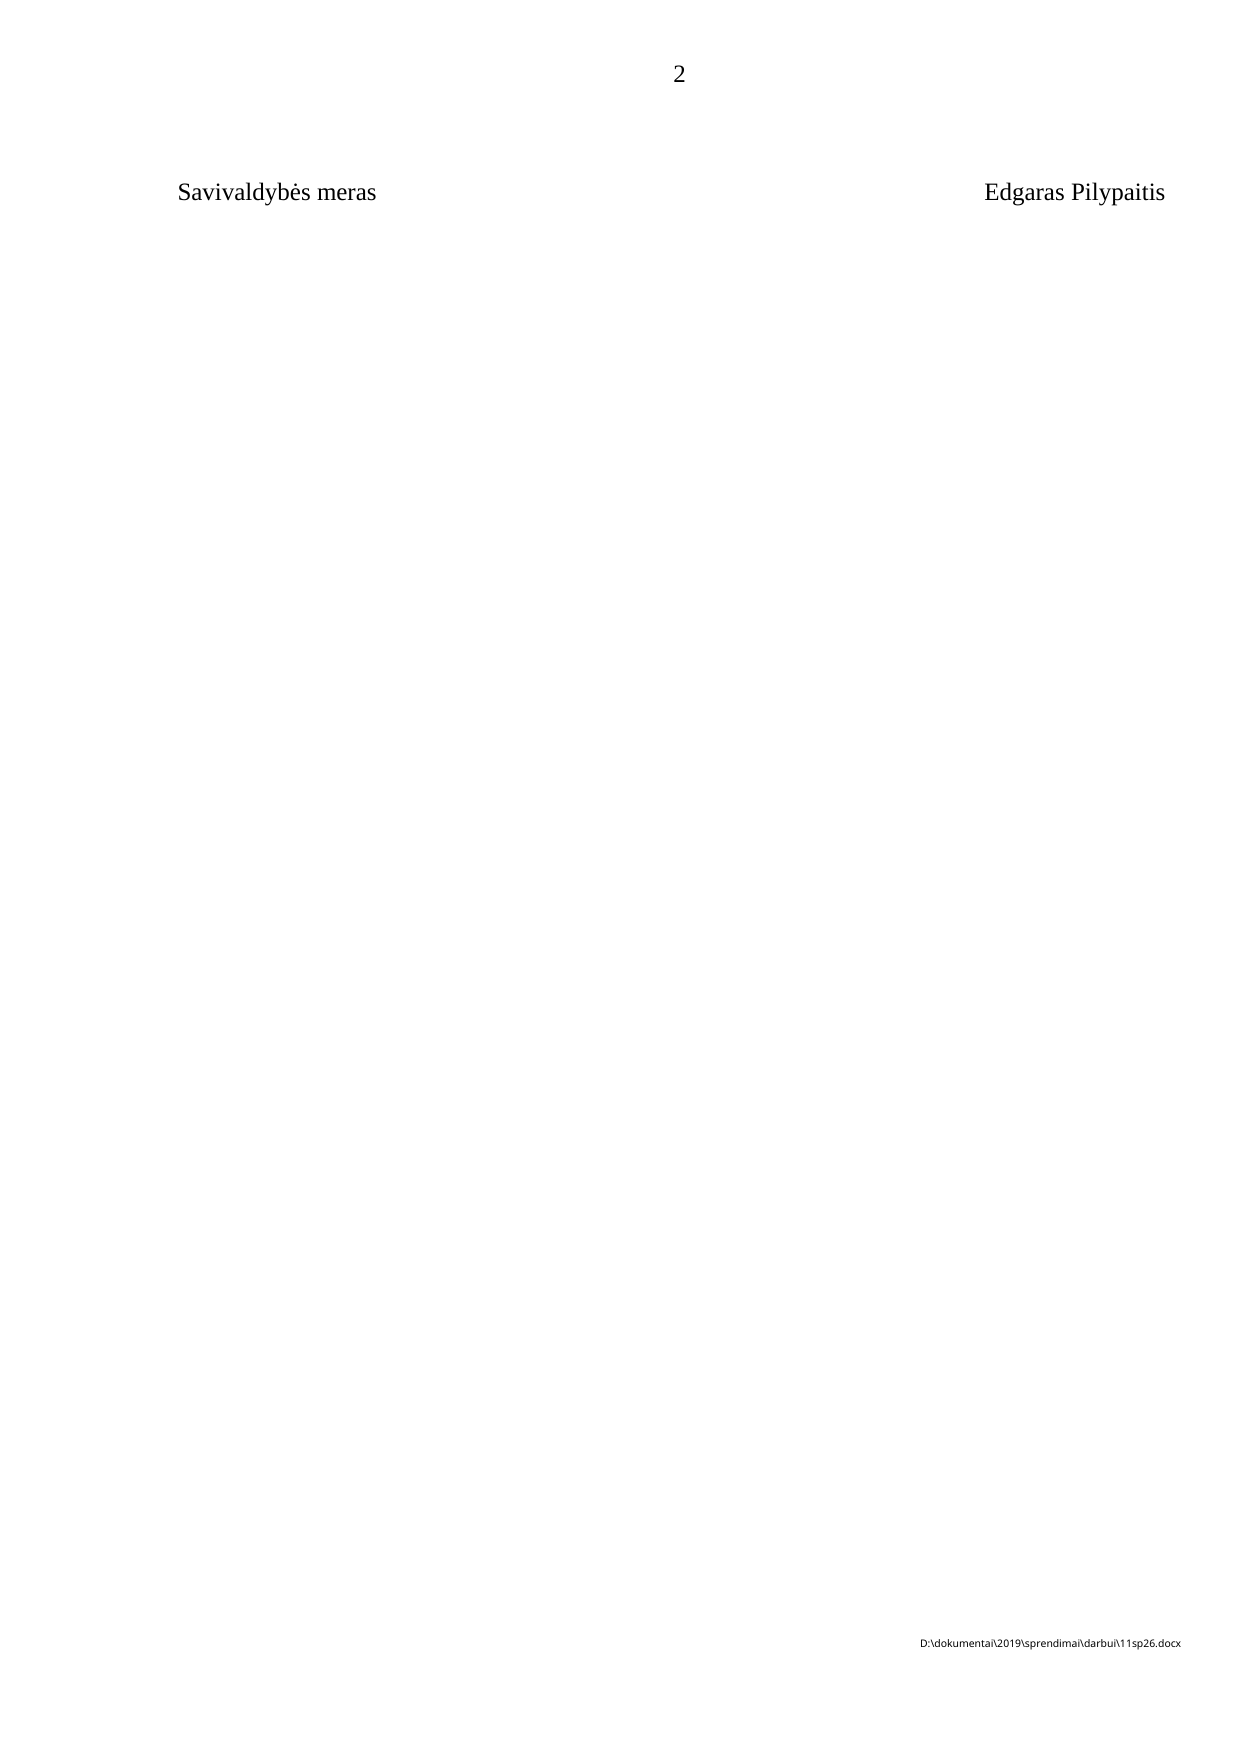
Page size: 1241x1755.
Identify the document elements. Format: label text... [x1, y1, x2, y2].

text Savivaldybės meras Edgaras Pilypaitis [177, 177, 1181, 206]
